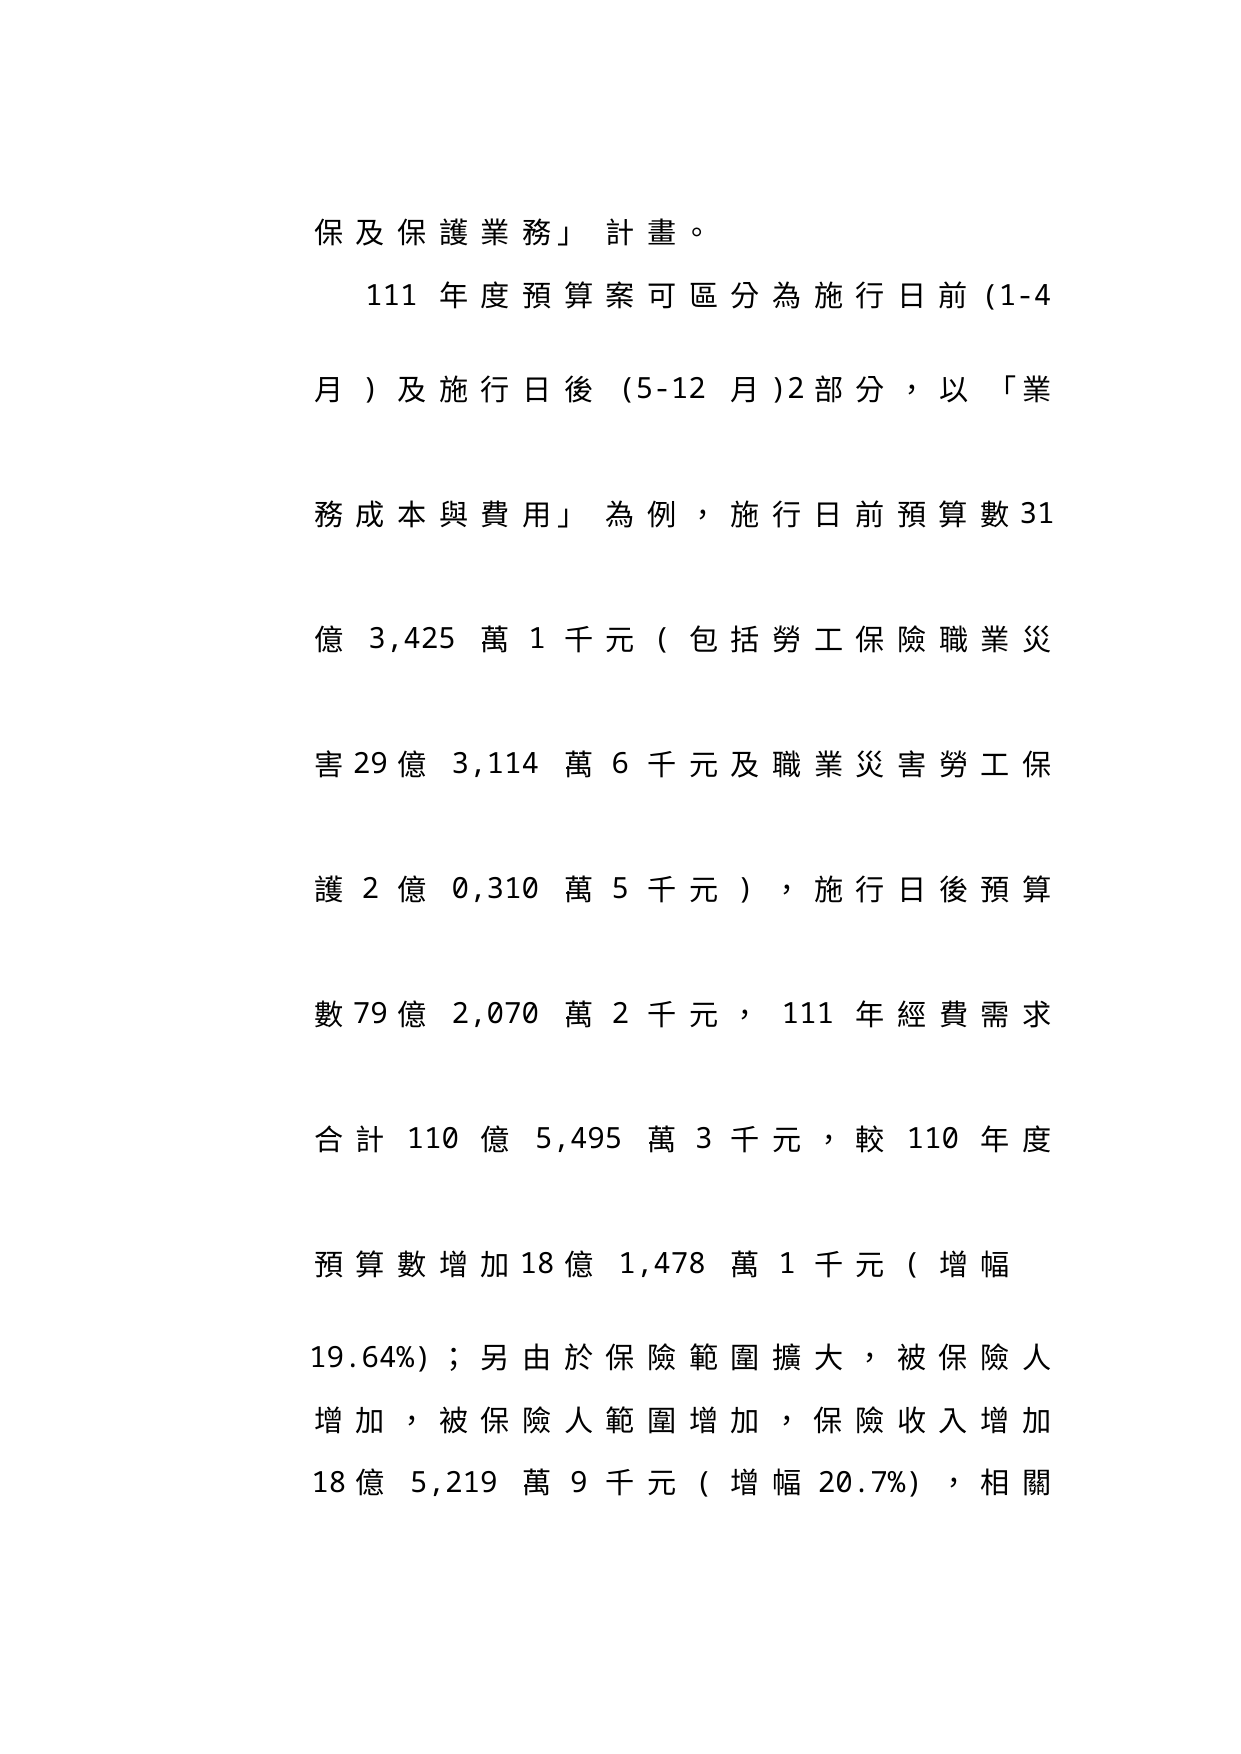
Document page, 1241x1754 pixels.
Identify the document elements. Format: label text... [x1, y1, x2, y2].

text 保及保護業務」計畫。 [271, 189, 1058, 252]
text 111年度預算案可區分為施行日前(1-4月)及施行日後(5-12月)2部分，以「業務成本與費用」為例，施行日前預算數31億3,425萬1千元(包括勞工保險職業災害29億3,114萬6千元及職業災害勞工保護2億0,310萬5千元)，施行日後預算數79億2,070萬2千元，111年經費需求合計110億5,495萬3千元，較110年度預算數增加18億1,478萬1千元(增幅19.64%)；另由於保險範圍擴大，被保險人增加，被保險人範圍增加，保險收入增加18億5,219萬9千元(增幅20.7%)，相關 [271, 252, 1058, 1502]
